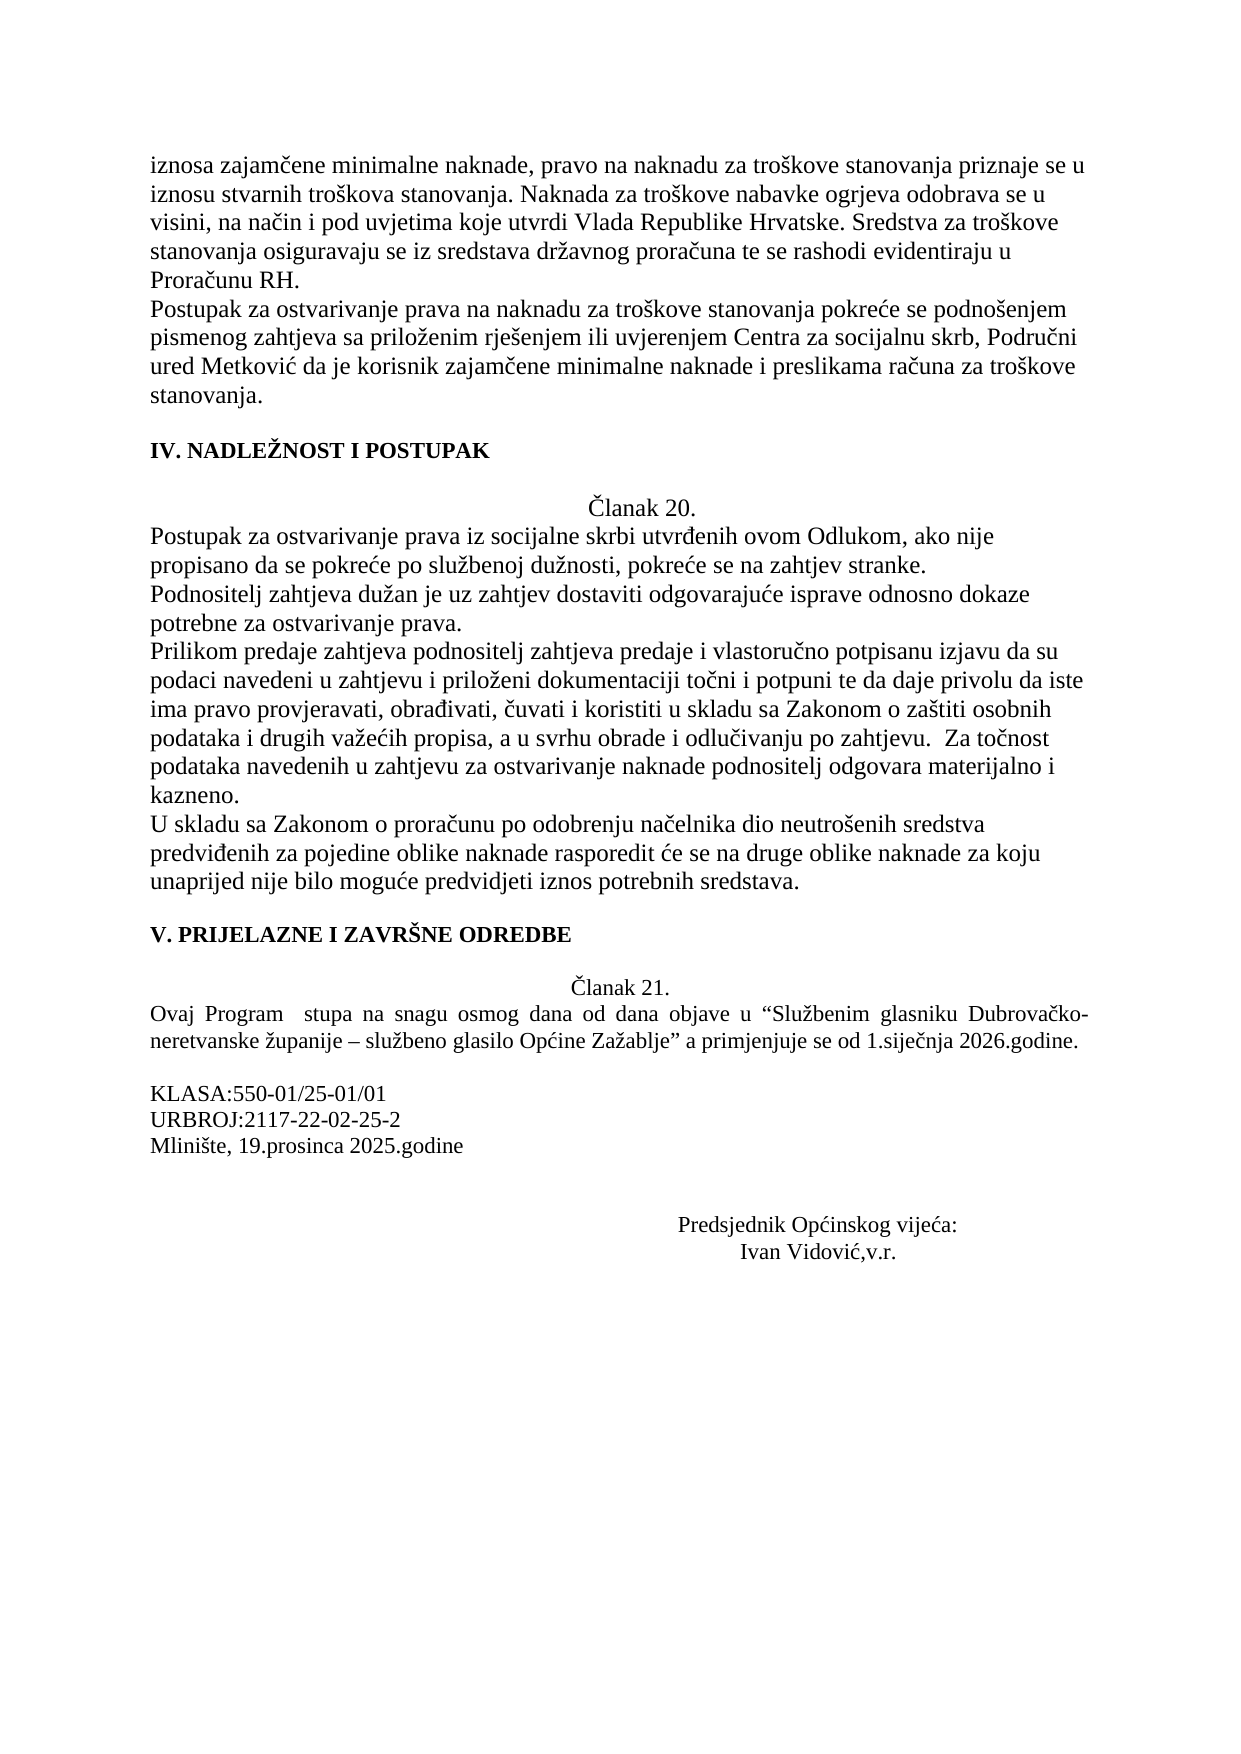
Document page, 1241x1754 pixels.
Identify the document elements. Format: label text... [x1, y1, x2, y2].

text Prilikom predaje zahtjeva podnositelj zahtjeva predaje i vlastoručno potpisanu izjavu da su podaci navedeni u zahtjevu i priloženi dokumentaciji točni i potpuni te da daje privolu da iste ima pravo provjeravati, obrađivati, čuvati i koristiti u skladu sa Zakonom o zaštiti osobnih podataka i drugih važećih propisa, a u svrhu obrade i odlučivanju po zahtjevu. Za točnost podataka navedenih u zahtjevu za ostvarivanje naknade podnositelj odgovara materijalno i kazneno. [150, 636, 1090, 809]
text Ivan Vidović,v.r. [150, 1238, 1090, 1264]
text Predsjednik Općinskog vijeća: [150, 1211, 1090, 1238]
text unaprijed nije bilo moguće predvidjeti iznos potrebnih sredstava. [150, 866, 1090, 895]
text URBROJ:2117-22-02-25-2 [150, 1106, 1090, 1132]
text Podnositelj zahtjeva dužan je uz zahtjev dostaviti odgovarajuće isprave odnosno dokaze potrebne za ostvarivanje prava. [150, 579, 1090, 636]
text Postupak za ostvarivanje prava iz socijalne skrbi utvrđenih ovom Odlukom, ako nije propisano da se pokreće po službenoj dužnosti, pokreće se na zahtjev stranke. [150, 521, 1090, 579]
text KLASA:550-01/25-01/01 [150, 1079, 1090, 1106]
text Članak 21. [150, 974, 1090, 1001]
text iznosa zajamčene minimalne naknade, pravo na naknadu za troškove stanovanja priznaje se u iznosu stvarnih troškova stanovanja. Naknada za troškove nabavke ogrjeva odobrava se u visini, na način i pod uvjetima koje utvrdi Vlada Republike Hrvatske. Sredstva za troškove stanovanja osiguravaju se iz sredstava državnog proračuna te se rashodi evidentiraju u Proračunu RH. [150, 150, 1090, 294]
text Članak 20. [150, 493, 1090, 521]
text IV. NADLEŽNOST I POSTUPAK [150, 437, 1090, 464]
text Ovaj Program stupa na snagu osmog dana od dana objave u “Službenim glasniku Dubrovačko-neretvanske županije – službeno glasilo Općine Zažablje” a primjenjuje se od 1.siječnja 2026.godine. [150, 1001, 1090, 1053]
text U skladu sa Zakonom o proračunu po odobrenju načelnika dio neutrošenih sredstva predviđenih za pojedine oblike naknade rasporedit će se na druge oblike naknade za koju [150, 809, 1090, 866]
text V. PRIJELAZNE I ZAVRŠNE ODREDBE [150, 921, 1090, 948]
text Mlinište, 19.prosinca 2025.godine [150, 1132, 1090, 1159]
text Postupak za ostvarivanje prava na naknadu za troškove stanovanja pokreće se podnošenjem pismenog zahtjeva sa priloženim rješenjem ili uvjerenjem Centra za socijalnu skrb, Područni ured Metković da je korisnik zajamčene minimalne naknade i preslikama računa za troškove stanovanja. [150, 294, 1090, 409]
